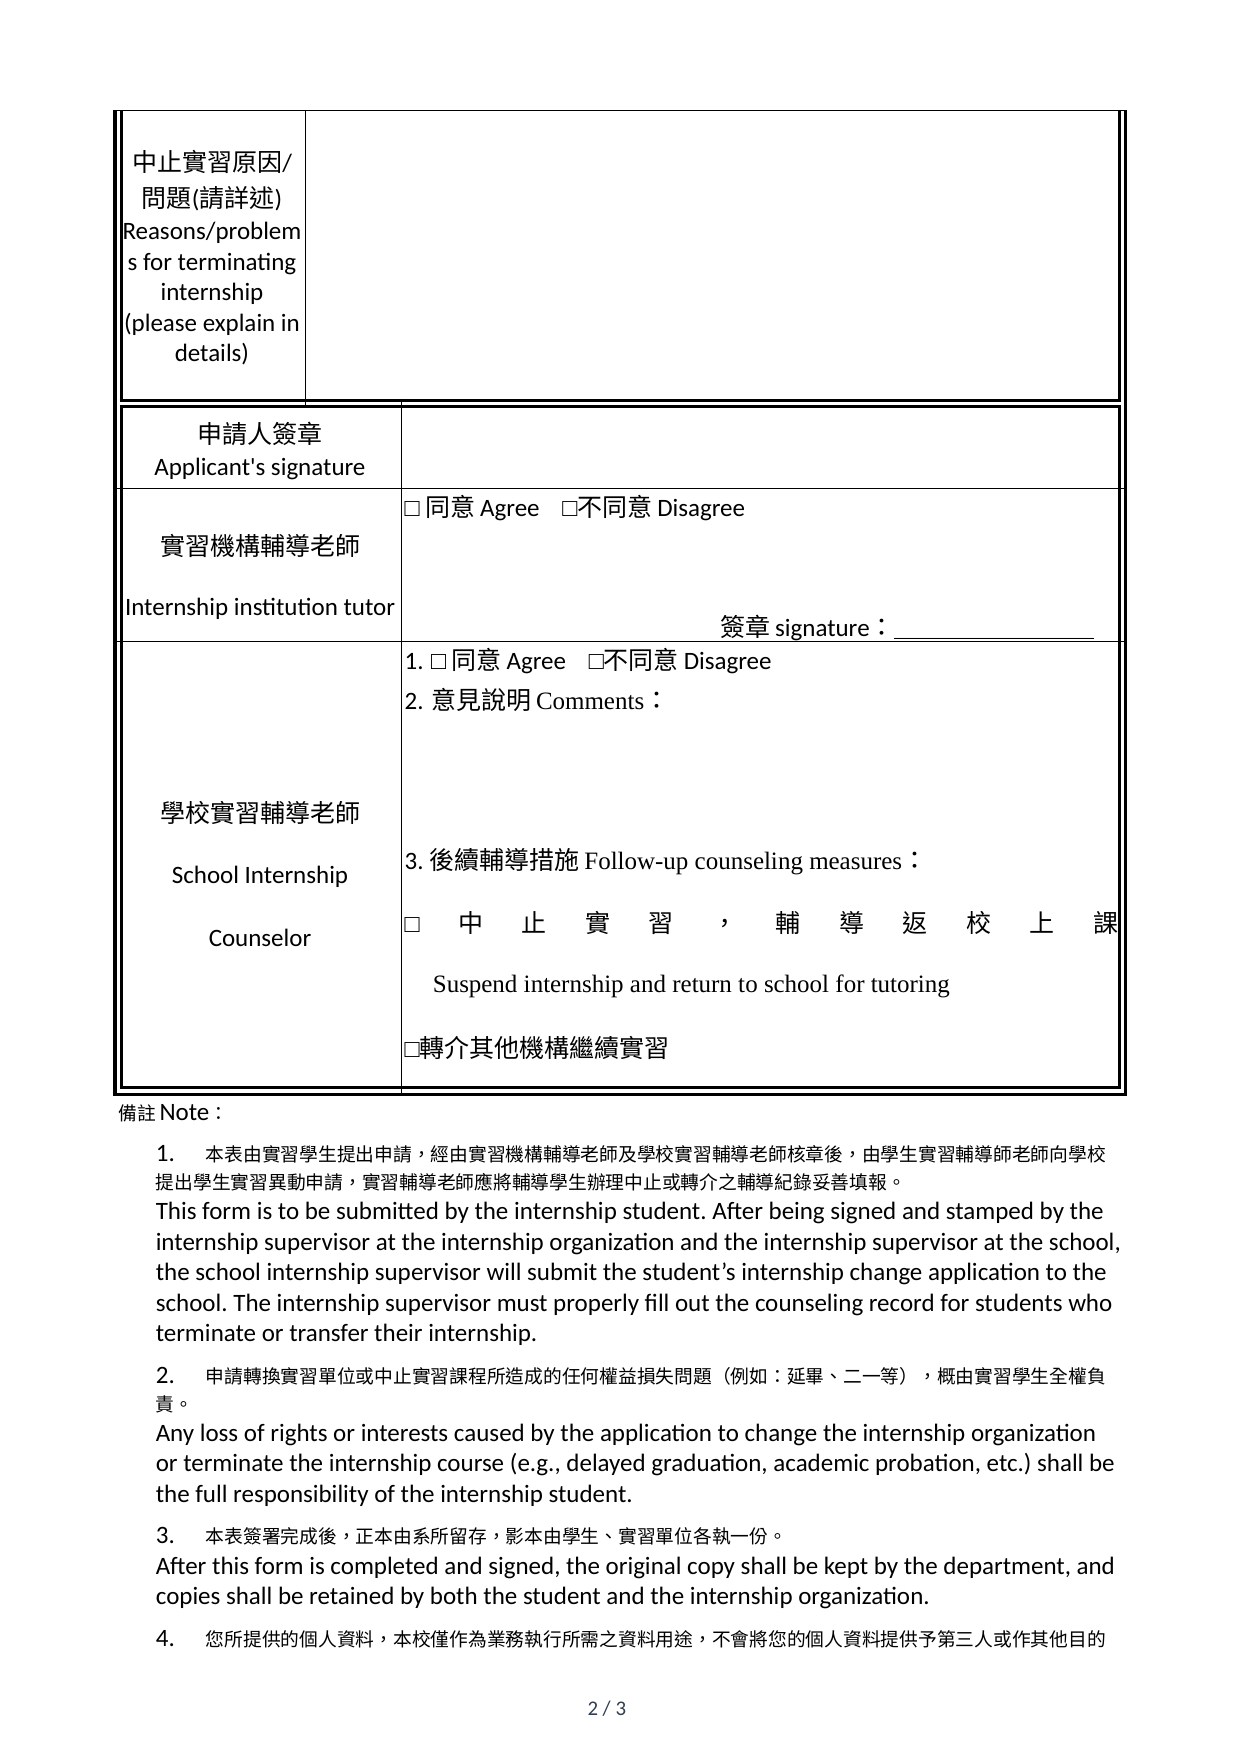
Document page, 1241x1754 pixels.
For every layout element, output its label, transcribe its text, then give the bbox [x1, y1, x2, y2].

table_cell 中止實習原因/問題(請詳述) Reasons/problems for terminating internship (please explain in details) [123, 111, 305, 399]
table_cell [306, 111, 1118, 399]
table_cell [402, 408, 1118, 488]
table_cell 實習機構輔導老師 Internship institution tutor [123, 489, 401, 641]
table_cell 申請人簽章 Applicant's signature [123, 408, 401, 488]
text 備註Note： [118, 1096, 1122, 1126]
table_cell □ 同意Agree □不同意Disagree 簽章signature：＿＿＿＿＿＿＿＿ [402, 489, 1118, 641]
list 本表由實習學生提出申請，經由實習機構輔導老師及學校實習輔導老師核章後，由學生實習輔導師老師向學校提出學生實習異動申請，實習輔導老師應將輔導學生辦理中止或轉介之輔導紀錄妥善填報。 This form is to be submitted by the internship student. After being signed and stamped by the internship supervisor at the internship organization and the internship supervisor at the school, the school internship supervisor will submit the student’s internship change application to the school. The internship supervisor must properly fill out the counseling record for students who terminate or transfer their internship. [156, 1137, 1122, 1348]
table_cell 學校實習輔導老師 School Internship Counselor [123, 642, 401, 1086]
table_cell □ 同意Agree □不同意Disagree 意見說明Comments： 3. 後續輔導措施Follow-up counseling measures： □中止實習，輔導返校上課 Suspend internship and return to school for tutoring □轉介其他機構繼續實習 Referral to other institutions for further internship 簽章signature：＿＿＿＿＿＿＿＿ [402, 642, 1118, 1086]
list 您所提供的個人資料，本校僅作為業務執行所需之資料用途，不會將您的個人資料提供予第三人或作其他目的 [156, 1622, 1122, 1653]
list 申請轉換實習單位或中止實習課程所造成的任何權益損失問題（例如：延畢、二一等），概由實習學生全權負責。 Any loss of rights or interests caused by the application to change the internship organization or terminate the internship course (e.g., delayed graduation, academic probation, etc.) shall be the full responsibility of the internship student. [156, 1359, 1122, 1508]
table_cell 申請人簽章 Applicant's signature [118, 399, 305, 488]
list 本表簽署完成後，正本由系所留存，影本由學生、實習單位各執一份。 After this form is completed and signed, the original copy shall be kept by the department, and copies shall be retained by both the student and the internship organization. [156, 1519, 1122, 1611]
table_cell [402, 399, 1122, 488]
